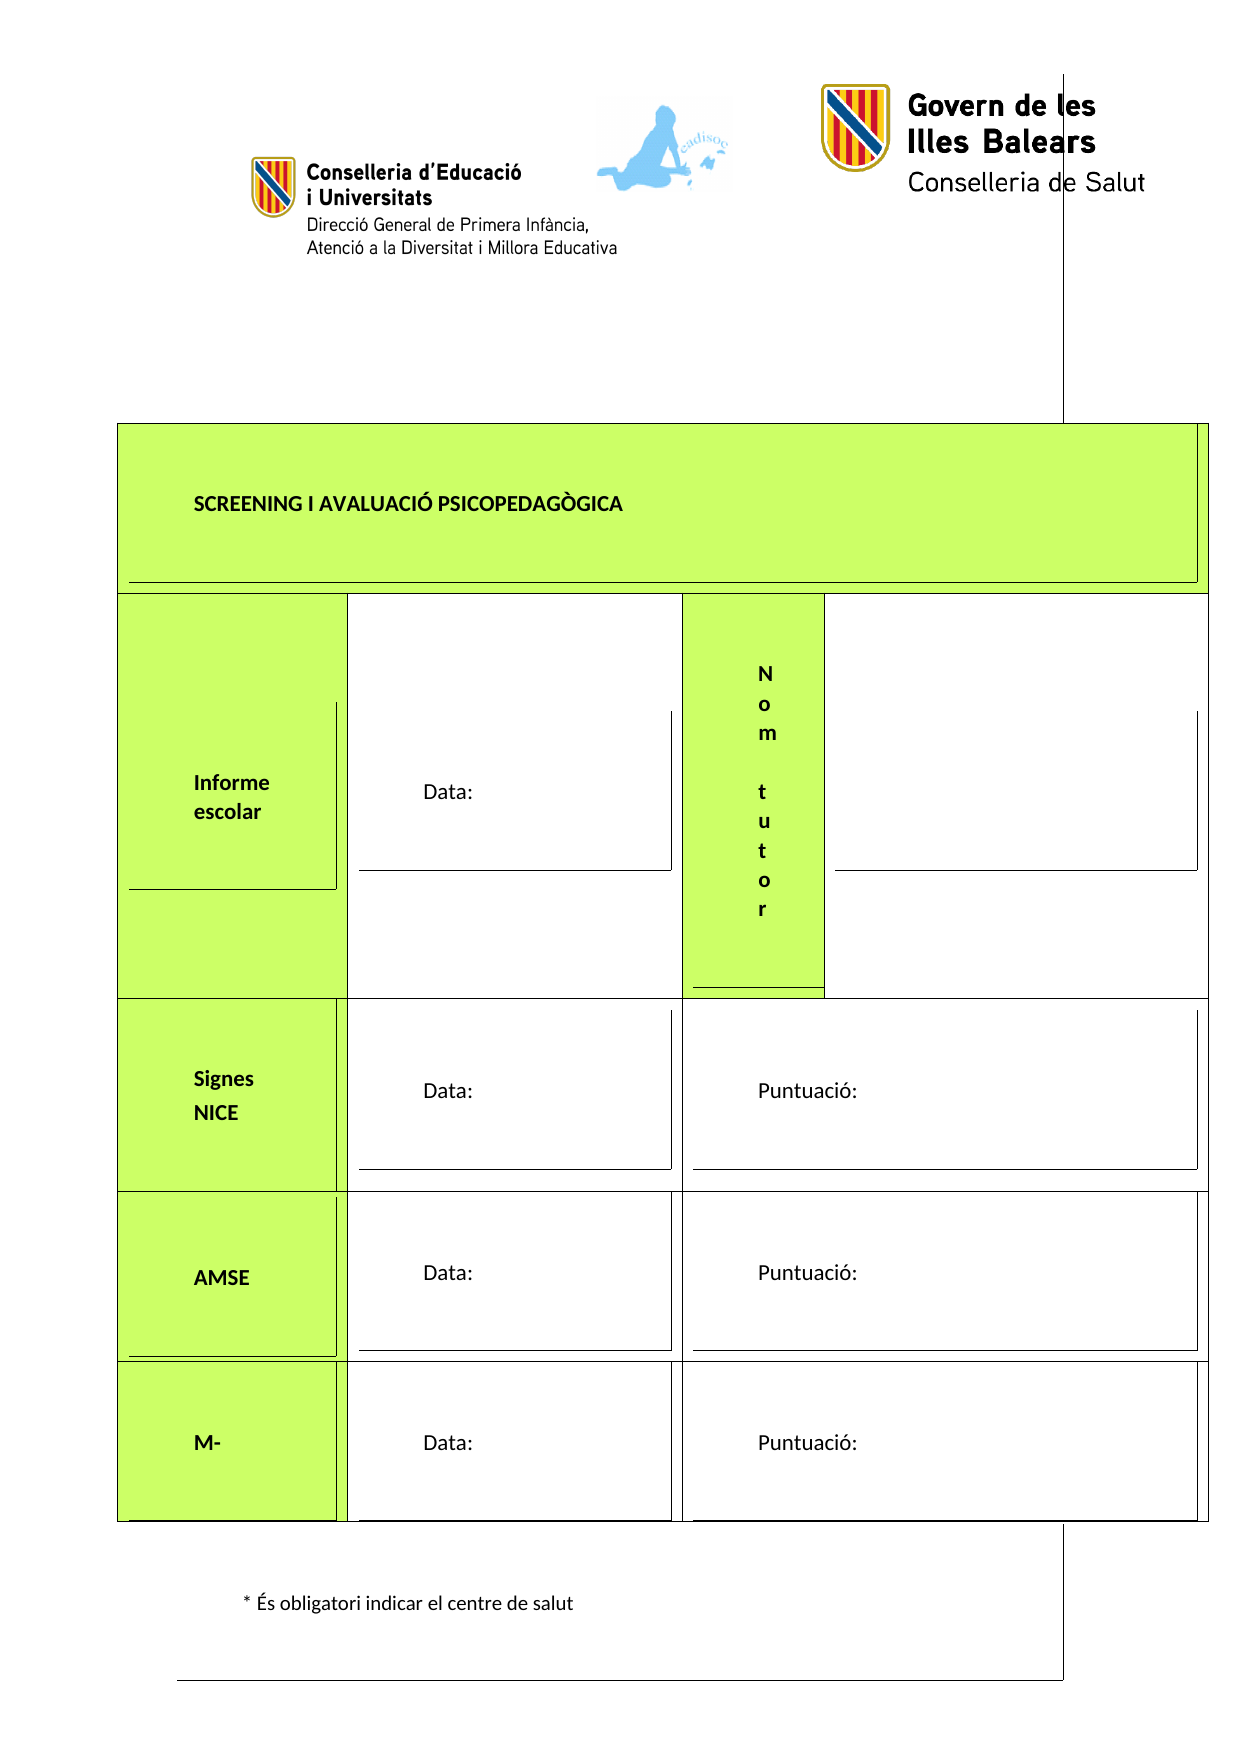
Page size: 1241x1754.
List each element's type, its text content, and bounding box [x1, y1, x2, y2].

table_cell AMSE [118, 1192, 347, 1361]
table_cell [825, 594, 1208, 998]
table_cell [1198, 1362, 1208, 1521]
table_cell [672, 1362, 682, 1521]
table_cell Puntuació: [683, 1192, 1208, 1361]
picture [810, 75, 1154, 201]
table_cell Data: [348, 1362, 671, 1521]
table_cell Puntuació: [683, 1362, 1197, 1521]
table_cell M- [118, 1362, 336, 1521]
table_cell Nom tutor [683, 594, 824, 998]
table_cell Informe escolar [118, 594, 347, 998]
table_cell Data: [348, 594, 682, 998]
picture [241, 96, 733, 273]
table_cell SCREENING I AVALUACIÓ PSICOPEDAGÒGICA [118, 424, 1208, 593]
table_cell [337, 1362, 347, 1521]
table_cell Data: [348, 999, 682, 1191]
table_cell [337, 999, 347, 1191]
table_cell Data: [348, 1192, 682, 1361]
table_cell Signes NICE [118, 999, 336, 1191]
table_cell Puntuació: [683, 999, 1208, 1191]
